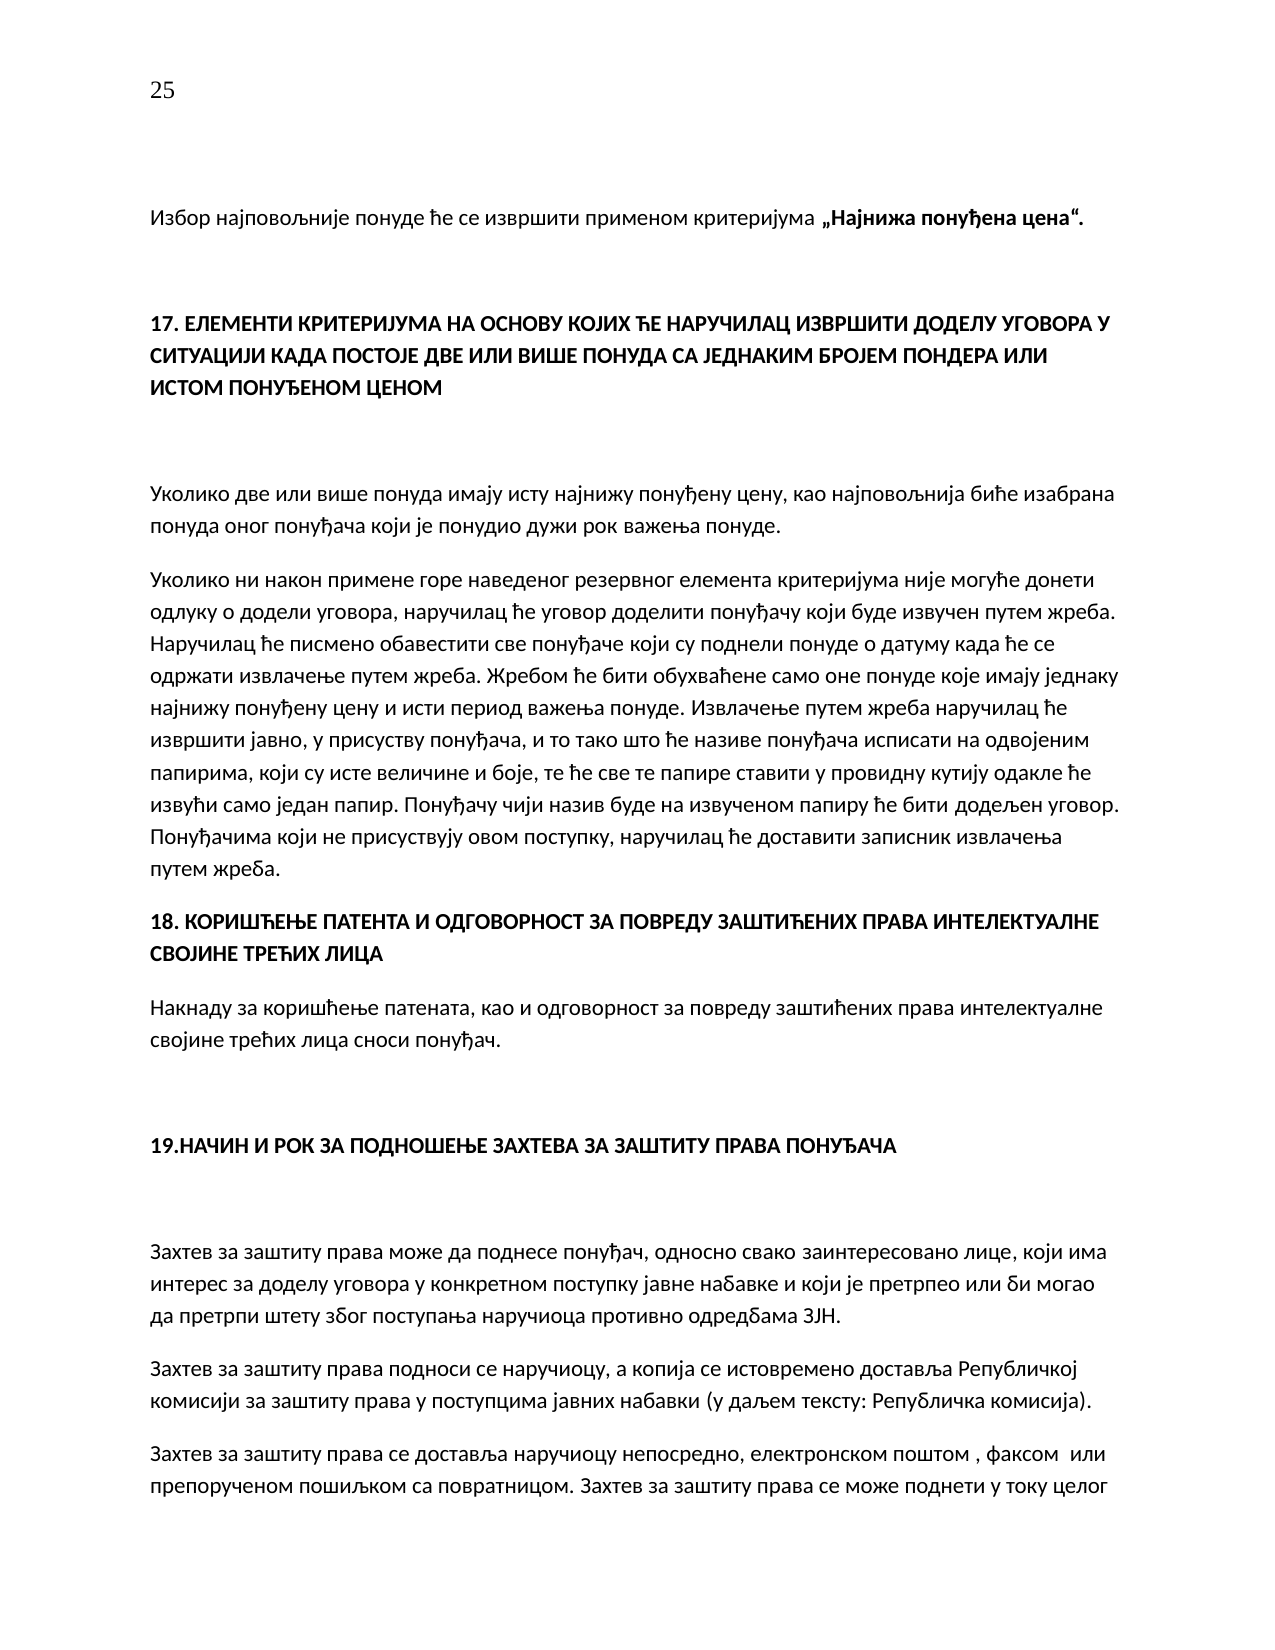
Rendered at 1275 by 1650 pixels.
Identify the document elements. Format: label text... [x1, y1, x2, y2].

text Захтев за заштиту права може да поднесе понуђач, односно свако заинтересовано лице, који има интерес за доделу уговора у конкретном поступку јавне набавке и који је претрпео или би могао да претрпи штету због поступања наручиоца противно одредбама ЗЈН. [150, 1237, 1125, 1329]
text Уколико ни након примене горе наведеног резервног елемента критеријума није могуће донети одлуку о додели уговора, наручилац ће уговор доделити понуђачу који буде извучен путем жреба. Наручилац ће писмено обавестити све понуђаче који су поднели понуде о датуму када ће се одржати извлачење путем жреба. Жребом ће бити обухваћене само оне понуде које имају једнаку најнижу понуђену цену и исти период важења понуде. Извлачење путем жреба наручилац ће извршити јавно, у присуству понуђача, и то тако што ће називе понуђача исписати на одвојеним папирима, који су исте величине и боје, те ће све те папире ставити у провидну кутију одакле ће извући само један папир. Понуђачу чији назив буде на извученом папиру ће бити додељен уговор. Понуђачима који не присуствују овом поступку, наручилац ће доставити записник извлачења путем жреба. [150, 565, 1125, 882]
text Захтев за заштиту права се доставља наручиоцу непосредно, електронском поштом , факсом или препорученом пошиљком са повратницом. Захтев за заштиту права се може поднети у току целог [150, 1439, 1125, 1500]
text Избор најповољније понуде ће се извршити применом критеријума „Најнижа понуђена цена“. [150, 203, 1125, 231]
text 19.НАЧИН И РОК ЗА ПОДНОШЕЊЕ ЗАХТЕВА ЗА ЗАШТИТУ ПРАВА ПОНУЂАЧА [150, 1131, 1125, 1159]
text Захтев за заштиту права подноси се наручиоцу, а копија се истовремено доставља Републичкој комисији за заштиту права у поступцима јавних набавки (у даљем тексту: Републичка комисија). [150, 1354, 1125, 1414]
text 18. КОРИШЋЕЊЕ ПАТЕНТА И ОДГОВОРНОСТ ЗА ПОВРЕДУ ЗАШТИЋЕНИХ ПРАВА ИНТЕЛЕКТУАЛНЕ СВОЈИНЕ ТРЕЋИХ ЛИЦА [150, 907, 1125, 968]
text 17. ЕЛЕМЕНТИ КРИТЕРИЈУМА НА ОСНОВУ КОЈИХ ЋЕ НАРУЧИЛАЦ ИЗВРШИТИ ДОДЕЛУ УГОВОРА У СИТУАЦИЈИ КАДА ПОСТОЈЕ ДВЕ ИЛИ ВИШЕ ПОНУДА СА ЈЕДНАКИМ БРОЈЕМ ПОНДЕРА ИЛИ ИСТОМ ПОНУЂЕНОМ ЦЕНОМ [150, 309, 1125, 401]
text Уколико две или више понуда имају исту најнижу понуђену цену, као најповољнија биће изабрана понуда оног понуђача који је понудио дужи рок важења понуде. [150, 479, 1125, 540]
text Накнаду за коришћење патената, као и одговорност за повреду заштићених права интелектуалне својине трећих лица сноси понуђач. [150, 993, 1125, 1053]
